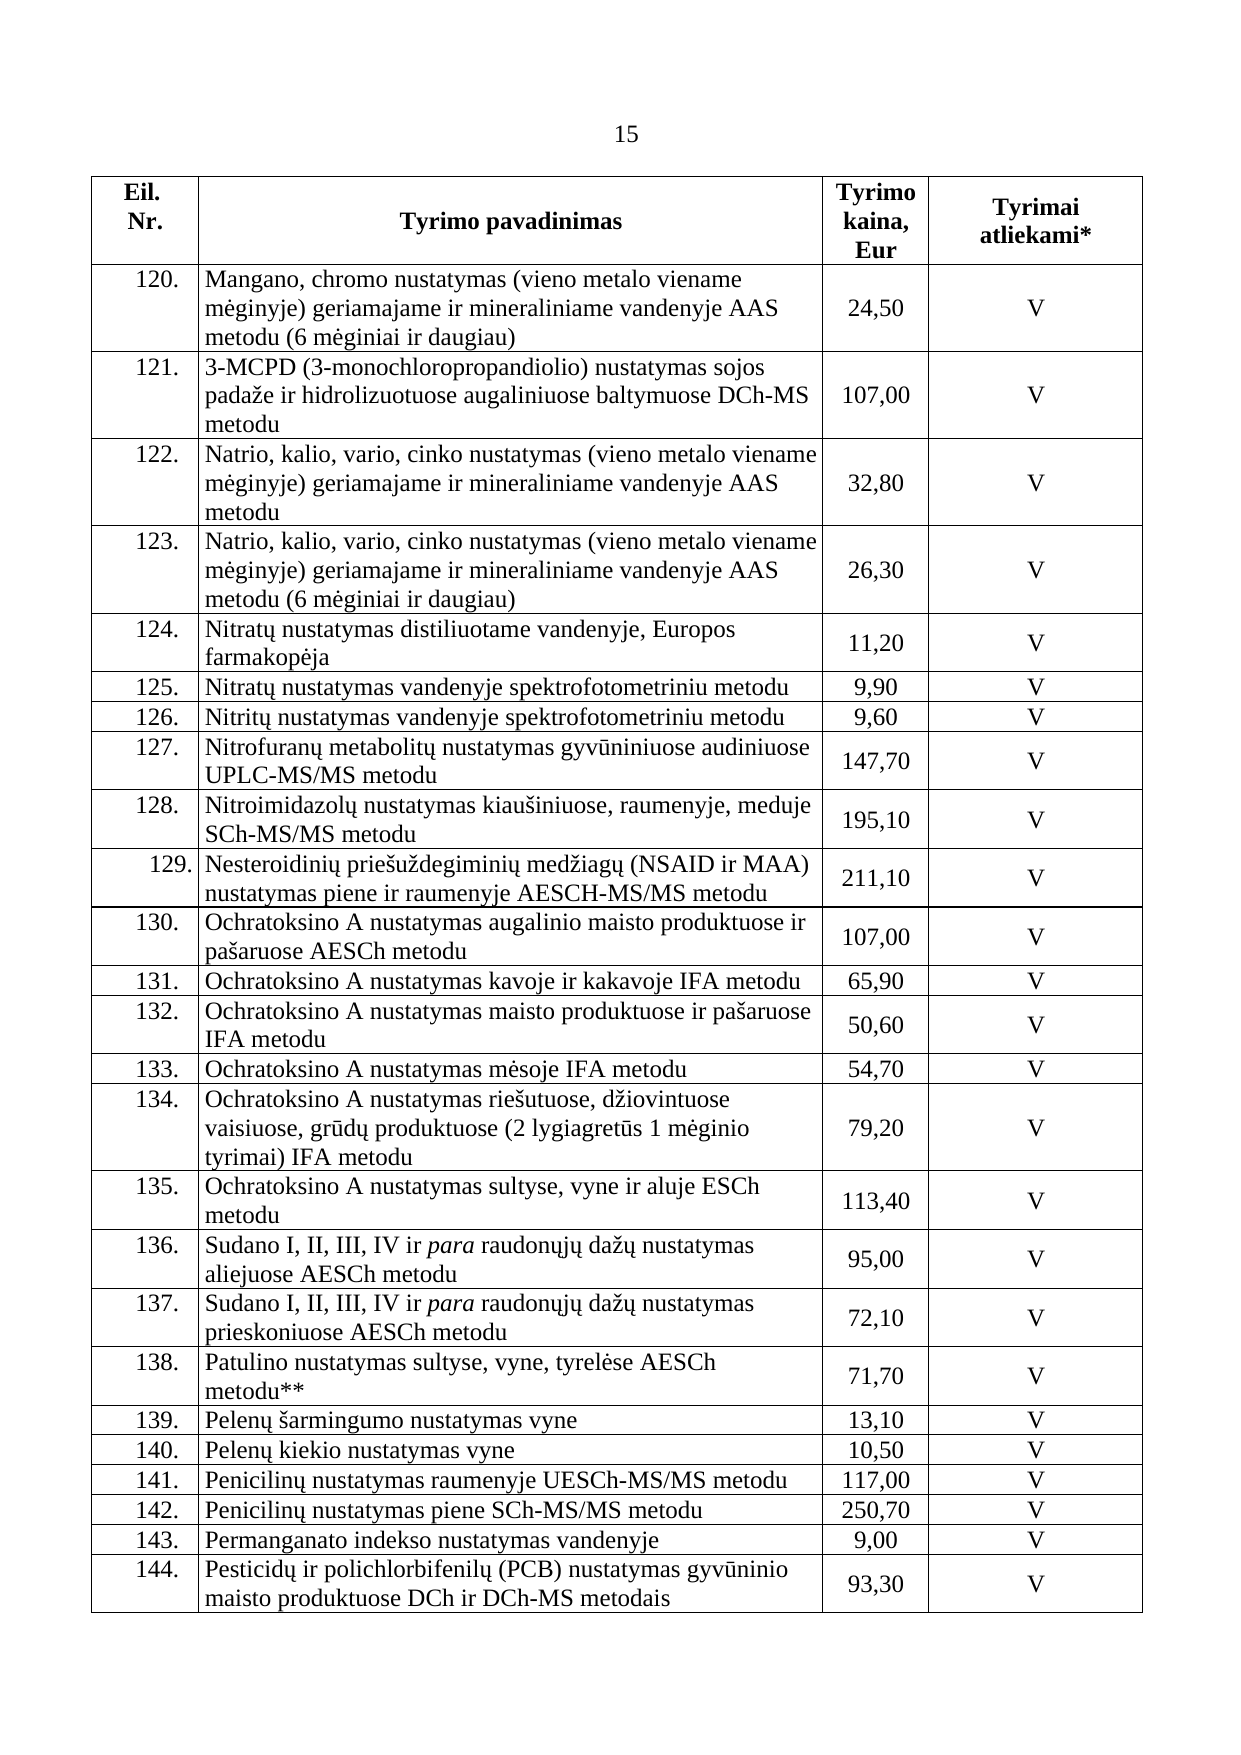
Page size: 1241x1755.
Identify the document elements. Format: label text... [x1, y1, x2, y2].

table_header Eil. Nr. [92, 177, 198, 263]
table_cell V [929, 614, 1142, 671]
table_cell 144. [92, 1555, 198, 1612]
table_cell 117,00 [823, 1465, 928, 1494]
table_cell Permanganato indekso nustatymas vandenyje [199, 1525, 822, 1553]
table_cell V [929, 1525, 1142, 1553]
table_cell V [929, 526, 1142, 613]
table_cell V [929, 1171, 1142, 1229]
table_cell 72,10 [823, 1289, 928, 1346]
table_cell Penicilinų nustatymas raumenyje UESCh-MS/MS metodu [199, 1465, 822, 1494]
table_cell 125. [92, 672, 198, 701]
table_cell 3-MCPD (3-monochloropropandiolio) nustatymas sojos padaže ir hidrolizuotuose augaliniuose baltymuose DCh-MS metodu [199, 352, 822, 438]
table_cell Nitrofuranų metabolitų nustatymas gyvūniniuose audiniuose UPLC-MS/MS metodu [199, 732, 822, 789]
table_cell V [929, 672, 1142, 701]
table_cell V [929, 265, 1142, 351]
table_cell 123. [92, 526, 198, 613]
table_cell 50,60 [823, 996, 928, 1053]
table_cell 140. [92, 1435, 198, 1464]
table_cell Nitritų nustatymas vandenyje spektrofotometriniu metodu [199, 702, 822, 731]
table_cell V [929, 702, 1142, 731]
table_cell Pelenų šarmingumo nustatymas vyne [199, 1406, 822, 1434]
table_cell V [929, 352, 1142, 438]
table_cell 9,90 [823, 672, 928, 701]
table_cell 195,10 [823, 790, 928, 848]
table_cell 134. [92, 1084, 198, 1170]
table_cell V [929, 1495, 1142, 1524]
table_cell 143. [92, 1525, 198, 1553]
table_cell Patulino nustatymas sultyse, vyne, tyrelėse AESCh metodu** [199, 1347, 822, 1404]
table_cell 147,70 [823, 732, 928, 789]
table_cell Ochratoksino A nustatymas augalinio maisto produktuose ir pašaruose AESCh metodu [199, 908, 822, 965]
table_cell V [929, 908, 1142, 965]
table_cell 32,80 [823, 439, 928, 525]
table_cell 137. [92, 1289, 198, 1346]
table_cell 120. [92, 265, 198, 351]
table_cell V [929, 790, 1142, 848]
table_cell V [929, 1435, 1142, 1464]
table_cell Penicilinų nustatymas piene SCh-MS/MS metodu [199, 1495, 822, 1524]
table_cell V [929, 1406, 1142, 1434]
table_cell 132. [92, 996, 198, 1053]
table_cell Ochratoksino A nustatymas mėsoje IFA metodu [199, 1054, 822, 1083]
table_cell Ochratoksino A nustatymas sultyse, vyne ir aluje ESCh metodu [199, 1171, 822, 1229]
table_cell Nesteroidinių priešuždegiminių medžiagų (NSAID ir MAA) nustatymas piene ir raumenyje AESCH-MS/MS metodu [199, 849, 822, 906]
table_cell Sudano I, II, III, IV ir para raudonųjų dažų nustatymas aliejuose AESCh metodu [199, 1230, 822, 1287]
table_cell V [929, 439, 1142, 525]
table_cell V [929, 732, 1142, 789]
table_cell 250,70 [823, 1495, 928, 1524]
table_cell 130. [92, 908, 198, 965]
table_cell 131. [92, 966, 198, 995]
table_cell Sudano I, II, III, IV ir para raudonųjų dažų nustatymas prieskoniuose AESCh metodu [199, 1289, 822, 1346]
table_cell Nitratų nustatymas distiliuotame vandenyje, Europos farmakopėja [199, 614, 822, 671]
table_cell 121. [92, 352, 198, 438]
table_cell 65,90 [823, 966, 928, 995]
table_cell V [929, 966, 1142, 995]
table_cell Mangano, chromo nustatymas (vieno metalo viename mėginyje) geriamajame ir mineraliniame vandenyje AAS metodu (6 mėginiai ir daugiau) [199, 265, 822, 351]
table_cell V [929, 1084, 1142, 1170]
table_header Tyrimo pavadinimas [199, 177, 822, 263]
table_cell Ochratoksino A nustatymas riešutuose, džiovintuose vaisiuose, grūdų produktuose (2 lygiagretūs 1 mėginio tyrimai) IFA metodu [199, 1084, 822, 1170]
table_cell 127. [92, 732, 198, 789]
table_cell 124. [92, 614, 198, 671]
table_cell Pelenų kiekio nustatymas vyne [199, 1435, 822, 1464]
table_cell 135. [92, 1171, 198, 1229]
table_cell 113,40 [823, 1171, 928, 1229]
table_cell 13,10 [823, 1406, 928, 1434]
table_cell 26,30 [823, 526, 928, 613]
table_cell 107,00 [823, 352, 928, 438]
table_cell Nitratų nustatymas vandenyje spektrofotometriniu metodu [199, 672, 822, 701]
table_cell 211,10 [823, 849, 928, 906]
table_cell V [929, 1054, 1142, 1083]
table_cell 128. [92, 790, 198, 848]
table_cell 122. [92, 439, 198, 525]
table_cell Pesticidų ir polichlorbifenilų (PCB) nustatymas gyvūninio maisto produktuose DCh ir DCh-MS metodais [199, 1555, 822, 1612]
table_cell 54,70 [823, 1054, 928, 1083]
table_cell Nitroimidazolų nustatymas kiaušiniuose, raumenyje, meduje SCh-MS/MS metodu [199, 790, 822, 848]
table_cell 93,30 [823, 1555, 928, 1612]
table_cell 139. [92, 1406, 198, 1434]
table_cell 11,20 [823, 614, 928, 671]
table_cell V [929, 849, 1142, 906]
table_cell V [929, 1555, 1142, 1612]
table_cell 141. [92, 1465, 198, 1494]
table_cell Ochratoksino A nustatymas maisto produktuose ir pašaruose IFA metodu [199, 996, 822, 1053]
table_cell V [929, 1230, 1142, 1287]
table_cell 126. [92, 702, 198, 731]
table_cell 79,20 [823, 1084, 928, 1170]
table_cell V [929, 1347, 1142, 1404]
table_cell 10,50 [823, 1435, 928, 1464]
table_cell 136. [92, 1230, 198, 1287]
table_cell 142. [92, 1495, 198, 1524]
table_cell 9,60 [823, 702, 928, 731]
table_cell 107,00 [823, 908, 928, 965]
table_cell 9,00 [823, 1525, 928, 1553]
table_cell 24,50 [823, 265, 928, 351]
table_cell 133. [92, 1054, 198, 1083]
table_cell Natrio, kalio, vario, cinko nustatymas (vieno metalo viename mėginyje) geriamajame ir mineraliniame vandenyje AAS metodu (6 mėginiai ir daugiau) [199, 526, 822, 613]
table_cell Natrio, kalio, vario, cinko nustatymas (vieno metalo viename mėginyje) geriamajame ir mineraliniame vandenyje AAS metodu [199, 439, 822, 525]
table_cell V [929, 996, 1142, 1053]
table_header Tyrimo kaina, Eur [823, 177, 928, 263]
table_cell V [929, 1465, 1142, 1494]
table_cell V [929, 1289, 1142, 1346]
table_cell Ochratoksino A nustatymas kavoje ir kakavoje IFA metodu [199, 966, 822, 995]
table_header Tyrimai atliekami* [929, 177, 1142, 263]
table_cell 71,70 [823, 1347, 928, 1404]
table_cell 129. [92, 849, 198, 906]
table_cell 138. [92, 1347, 198, 1404]
table_cell 95,00 [823, 1230, 928, 1287]
